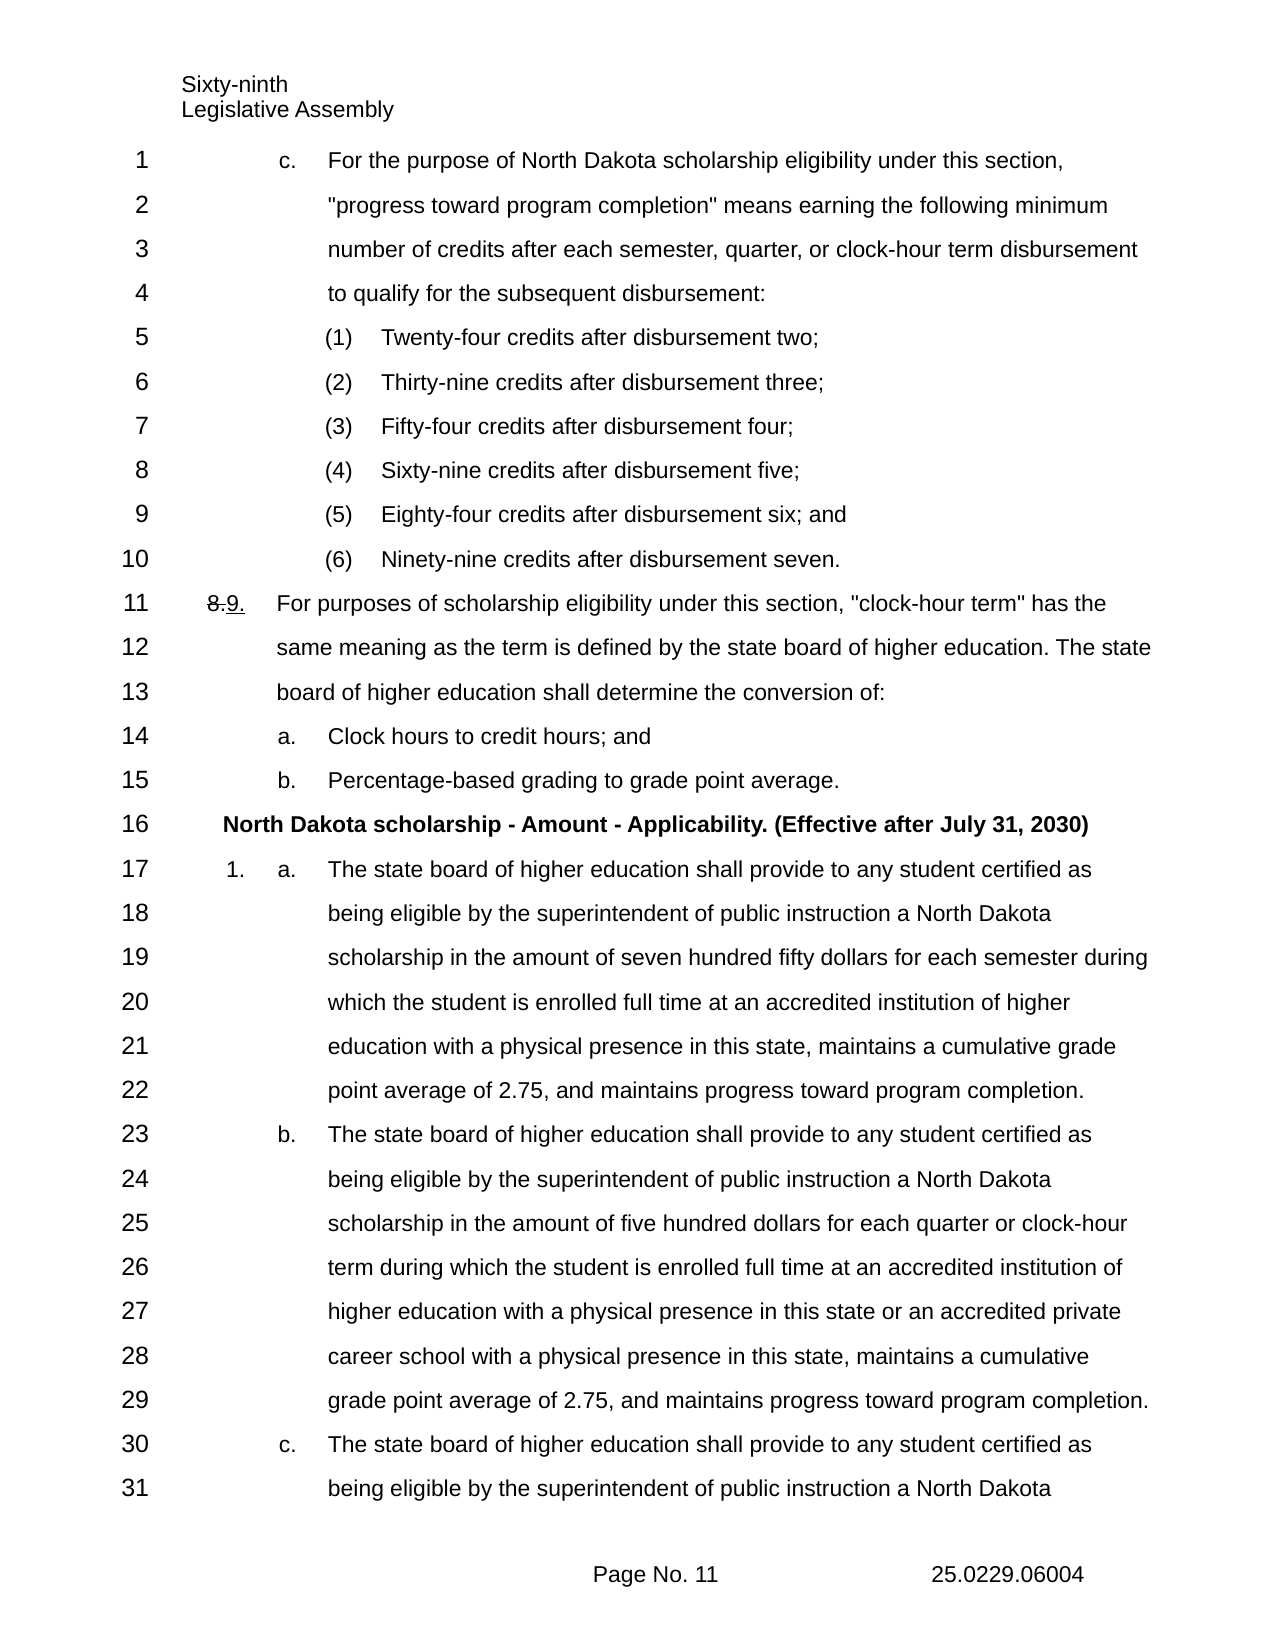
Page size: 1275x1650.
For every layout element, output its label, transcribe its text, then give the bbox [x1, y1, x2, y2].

text a. Clock hours to credit hours; and [181, 709, 1154, 753]
text (1) Twenty‑four credits after disbursement two; [181, 310, 1154, 355]
text c. For the purpose of North Dakota scholarship eligibility under this section, "progress toward program completion" means earning the following minimum number of credits after each semester, quarter, or clock-hour term disbursement to qualify for the subsequent disbursement: [181, 133, 1154, 310]
text (5) Eighty‑four credits after disbursement six; and [181, 487, 1154, 532]
text 1. a. The state board of higher education shall provide to any student certified as being eligible by the superintendent of public instruction a North Dakota scholarship in the amount of seven hundred fifty dollars for each semester during which the student is enrolled full time at an accredited institution of higher education with a physical presence in this state, maintains a cumulative grade point average of 2.75, and maintains progress toward program completion. [181, 842, 1154, 1107]
text 8.9. For purposes of scholarship eligibility under this section, "clock‑hour term" has the same meaning as the term is defined by the state board of higher education. The state board of higher education shall determine the conversion of: [181, 576, 1154, 709]
subtitle North Dakota scholarship ‑ Amount ‑ Applicability. (Effective after July 31, 2030) [181, 797, 1154, 842]
text b. Percentage‑based grading to grade point average. [181, 753, 1154, 797]
text (6) Ninety‑nine credits after disbursement seven. [181, 532, 1154, 576]
text (3) Fifty‑four credits after disbursement four; [181, 399, 1154, 443]
text (4) Sixty‑nine credits after disbursement five; [181, 443, 1154, 487]
text b. The state board of higher education shall provide to any student certified as being eligible by the superintendent of public instruction a North Dakota scholarship in the amount of five hundred dollars for each quarter or clock-hour term during which the student is enrolled full time at an accredited institution of higher education with a physical presence in this state or an accredited private career school with a physical presence in this state, maintains a cumulative grade point average of 2.75, and maintains progress toward program completion. [181, 1107, 1154, 1417]
text c. The state board of higher education shall provide to any student certified as being eligible by the superintendent of public instruction a North Dakota [181, 1417, 1154, 1506]
text (2) Thirty‑nine credits after disbursement three; [181, 355, 1154, 399]
